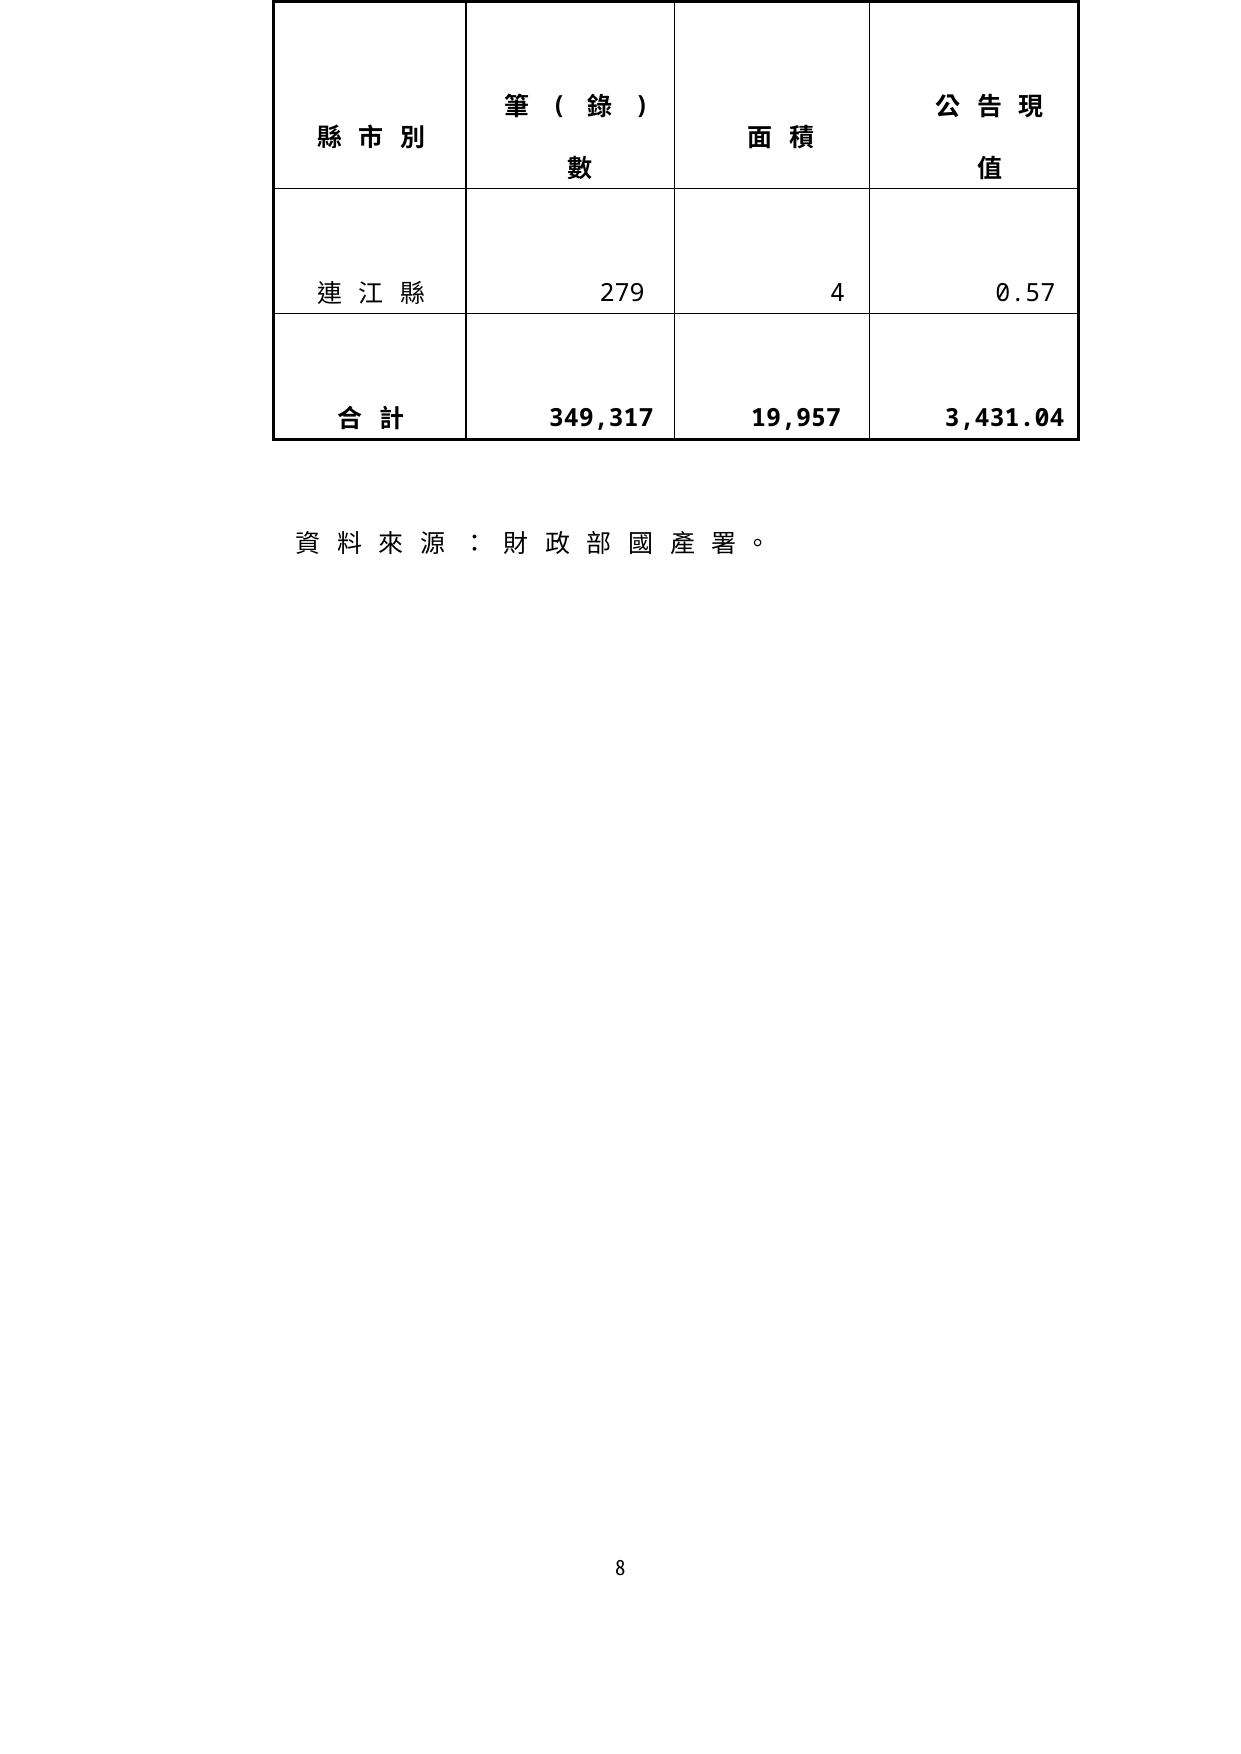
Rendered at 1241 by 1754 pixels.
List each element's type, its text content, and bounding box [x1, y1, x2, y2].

table_cell 349,317 [467, 314, 674, 437]
table_cell 0.57 [870, 189, 1077, 312]
table_cell 19,957 [675, 314, 869, 437]
table_header 筆(錄)數 [467, 3, 674, 187]
text 資料來源：財政部國產署。 [203, 500, 1037, 562]
table_cell 合計 [275, 314, 465, 437]
table_cell 4 [675, 189, 869, 312]
table_cell 279 [467, 189, 674, 312]
table_header 面積 [675, 3, 869, 187]
table_cell 連江縣 [275, 189, 465, 312]
table_cell 3,431.04 [870, 314, 1077, 437]
table_header 公告現值 [870, 3, 1077, 187]
table_header 縣市別 [275, 3, 465, 187]
